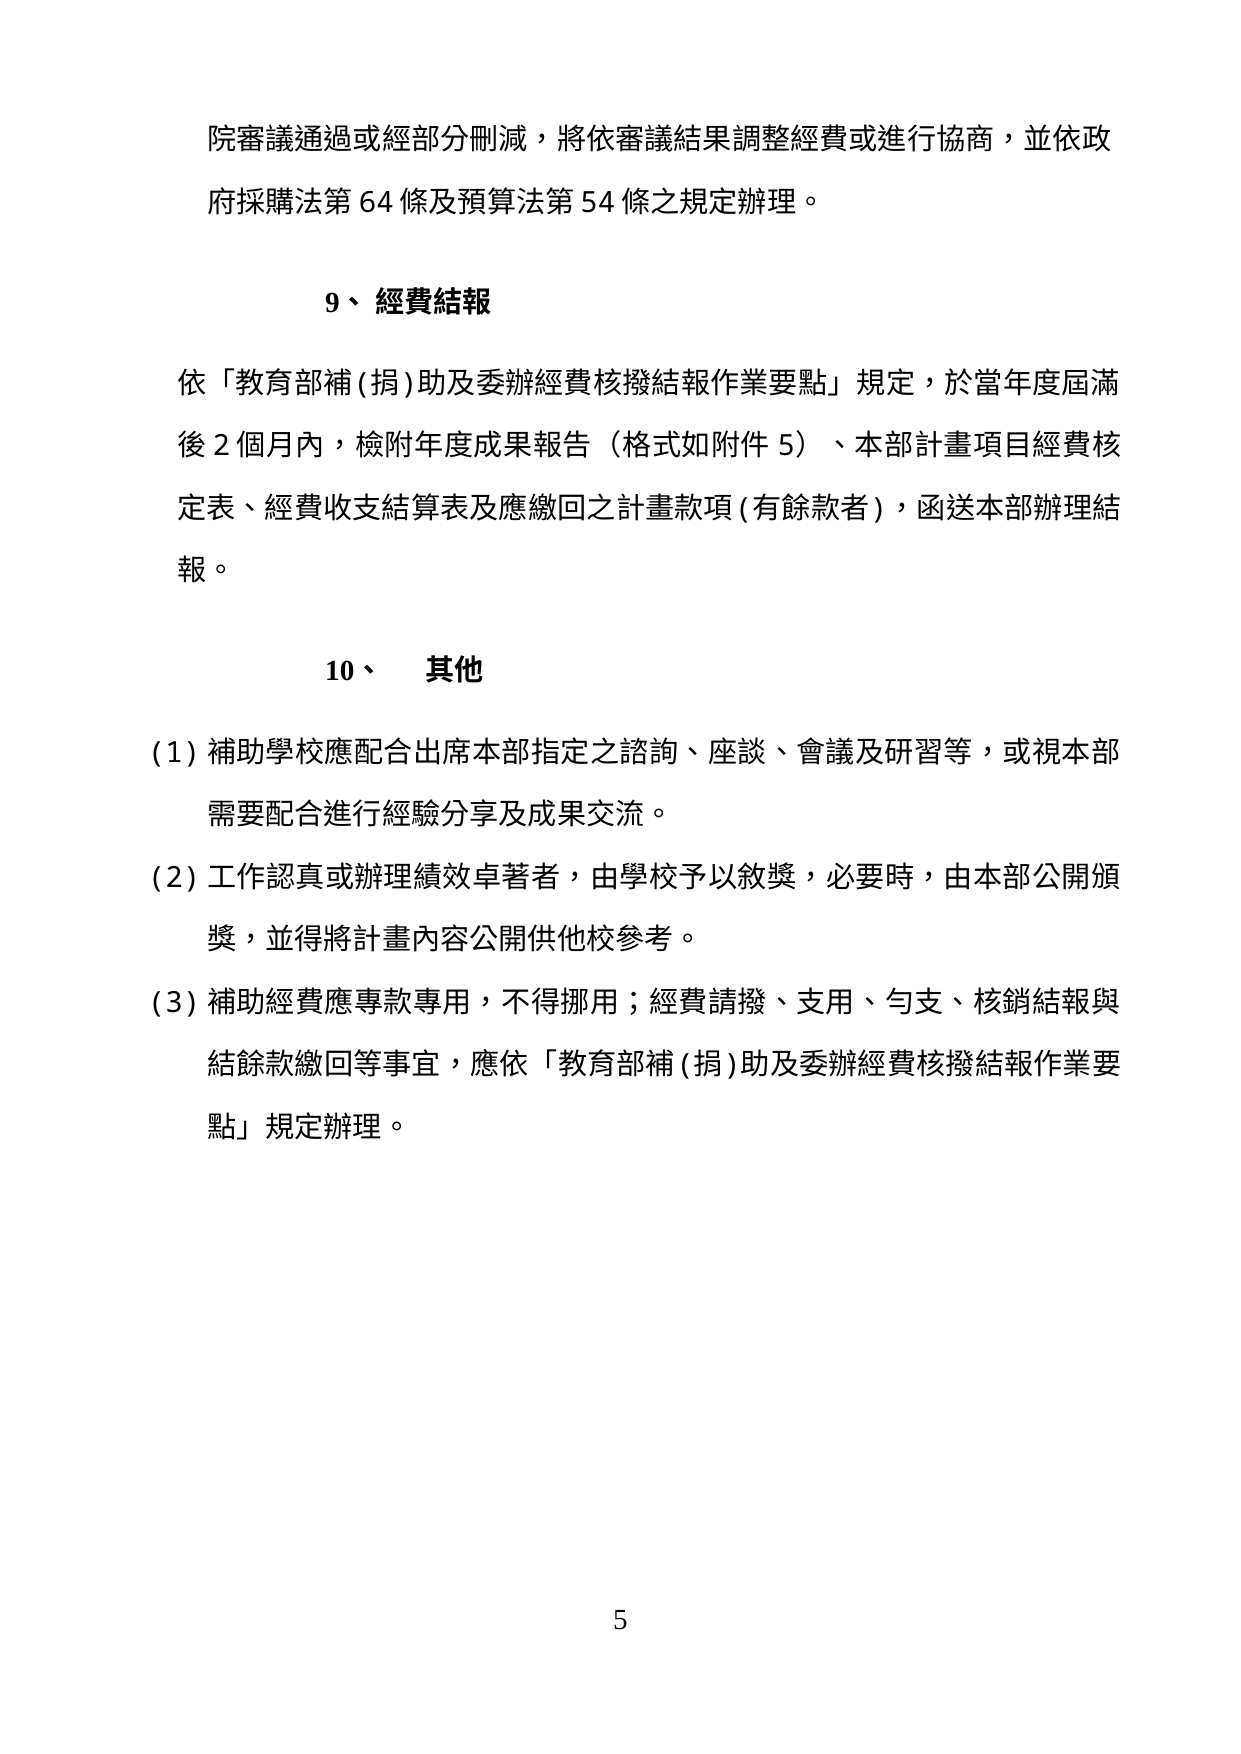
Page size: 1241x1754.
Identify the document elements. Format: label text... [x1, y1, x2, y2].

list 補助經費應專款專用，不得挪用；經費請撥、支用、勻支、核銷結報與結餘款繳回等事宜，應依「教育部補(捐)助及委辦經費核撥結報作業要點」規定辦理。 [148, 958, 1122, 1145]
list 工作認真或辦理績效卓著者，由學校予以敘獎，必要時，由本部公開頒獎，並得將計畫內容公開供他校參考。 [148, 833, 1122, 958]
list 補助學校應配合出席本部指定之諮詢、座談、會議及研習等，或視本部需要配合進行經驗分享及成果交流。 [148, 708, 1122, 833]
list 經費結報 [325, 258, 1122, 320]
text 依「教育部補(捐)助及委辦經費核撥結報作業要點」規定，於當年度屆滿後2個月內，檢附年度成果報告（格式如附件5）、本部計畫項目經費核定表、經費收支結算表及應繳回之計畫款項(有餘款者)，函送本部辦理結報。 [177, 339, 1122, 589]
list 院審議通過或經部分刪減，將依審議結果調整經費或進行協商，並依政府採購法第64條及預算法第54條之規定辦理。 [148, 95, 1122, 220]
list 其他 [325, 626, 1122, 689]
